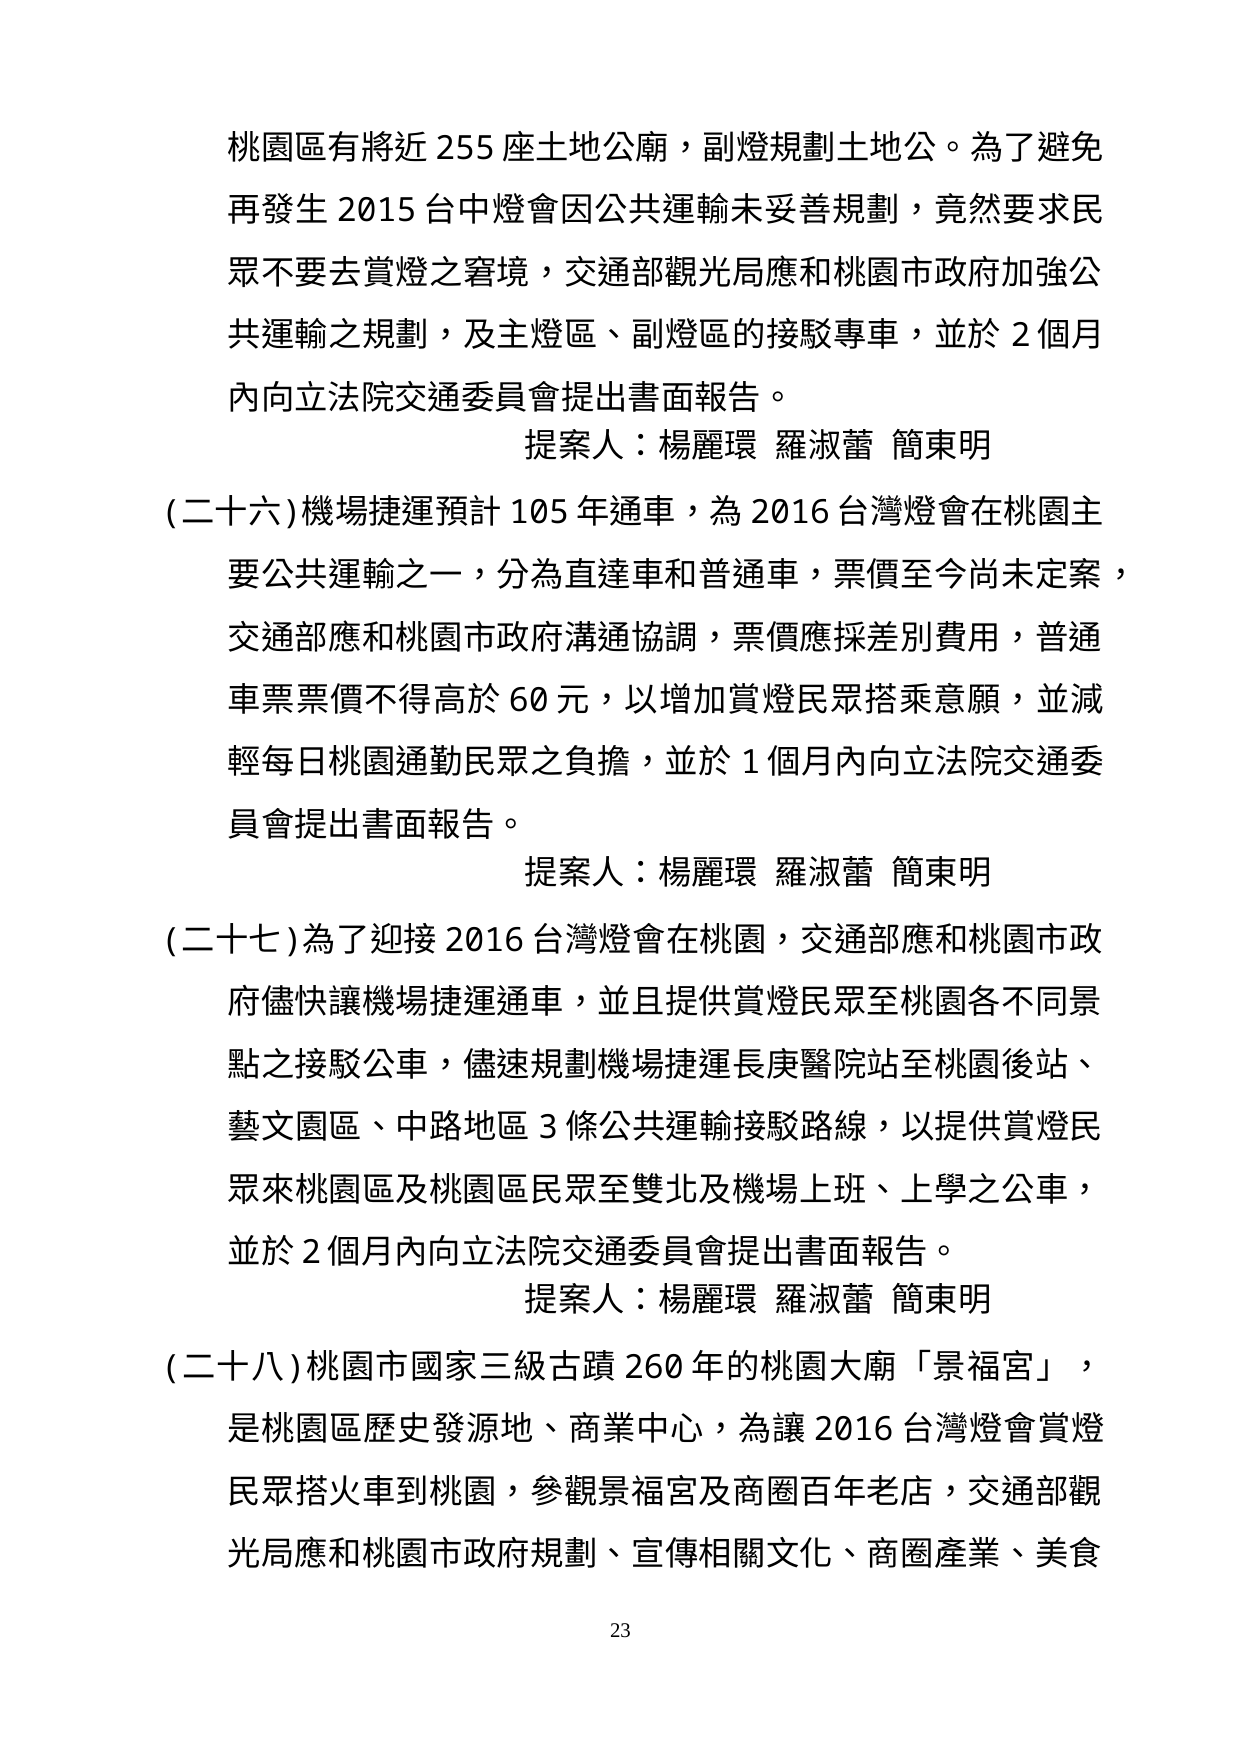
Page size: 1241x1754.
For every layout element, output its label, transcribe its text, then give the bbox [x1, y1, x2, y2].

text 提案人：楊麗環 羅淑蕾 簡東明 [524, 843, 1119, 895]
text 桃園區有將近255座土地公廟，副燈規劃土地公。為了避免再發生2015台中燈會因公共運輸未妥善規劃，竟然要求民眾不要去賞燈之窘境，交通部觀光局應和桃園市政府加強公共運輸之規劃，及主燈區、副燈區的接駁專車，並於2個月內向立法院交通委員會提出書面報告。 [161, 103, 1104, 416]
text 提案人：楊麗環 羅淑蕾 簡東明 [524, 416, 1119, 468]
text (二十八)桃園市國家三級古蹟260年的桃園大廟「景福宮」，是桃園區歷史發源地、商業中心，為讓2016台灣燈會賞燈民眾搭火車到桃園，參觀景福宮及商圈百年老店，交通部觀光局應和桃園市政府規劃、宣傳相關文化、商圈產業、美食 [161, 1322, 1104, 1572]
text (二十七)為了迎接2016台灣燈會在桃園，交通部應和桃園市政府儘快讓機場捷運通車，並且提供賞燈民眾至桃園各不同景點之接駁公車，儘速規劃機場捷運長庚醫院站至桃園後站、藝文園區、中路地區3條公共運輸接駁路線，以提供賞燈民眾來桃園區及桃園區民眾至雙北及機場上班、上學之公車，並於2個月內向立法院交通委員會提出書面報告。 [161, 895, 1104, 1270]
text 提案人：楊麗環 羅淑蕾 簡東明 [524, 1270, 1119, 1322]
text (二十六)機場捷運預計105年通車，為2016台灣燈會在桃園主要公共運輸之一，分為直達車和普通車，票價至今尚未定案，交通部應和桃園市政府溝通協調，票價應採差別費用，普通車票票價不得高於60元，以增加賞燈民眾搭乘意願，並減輕每日桃園通勤民眾之負擔，並於1個月內向立法院交通委員會提出書面報告。 [161, 468, 1104, 843]
